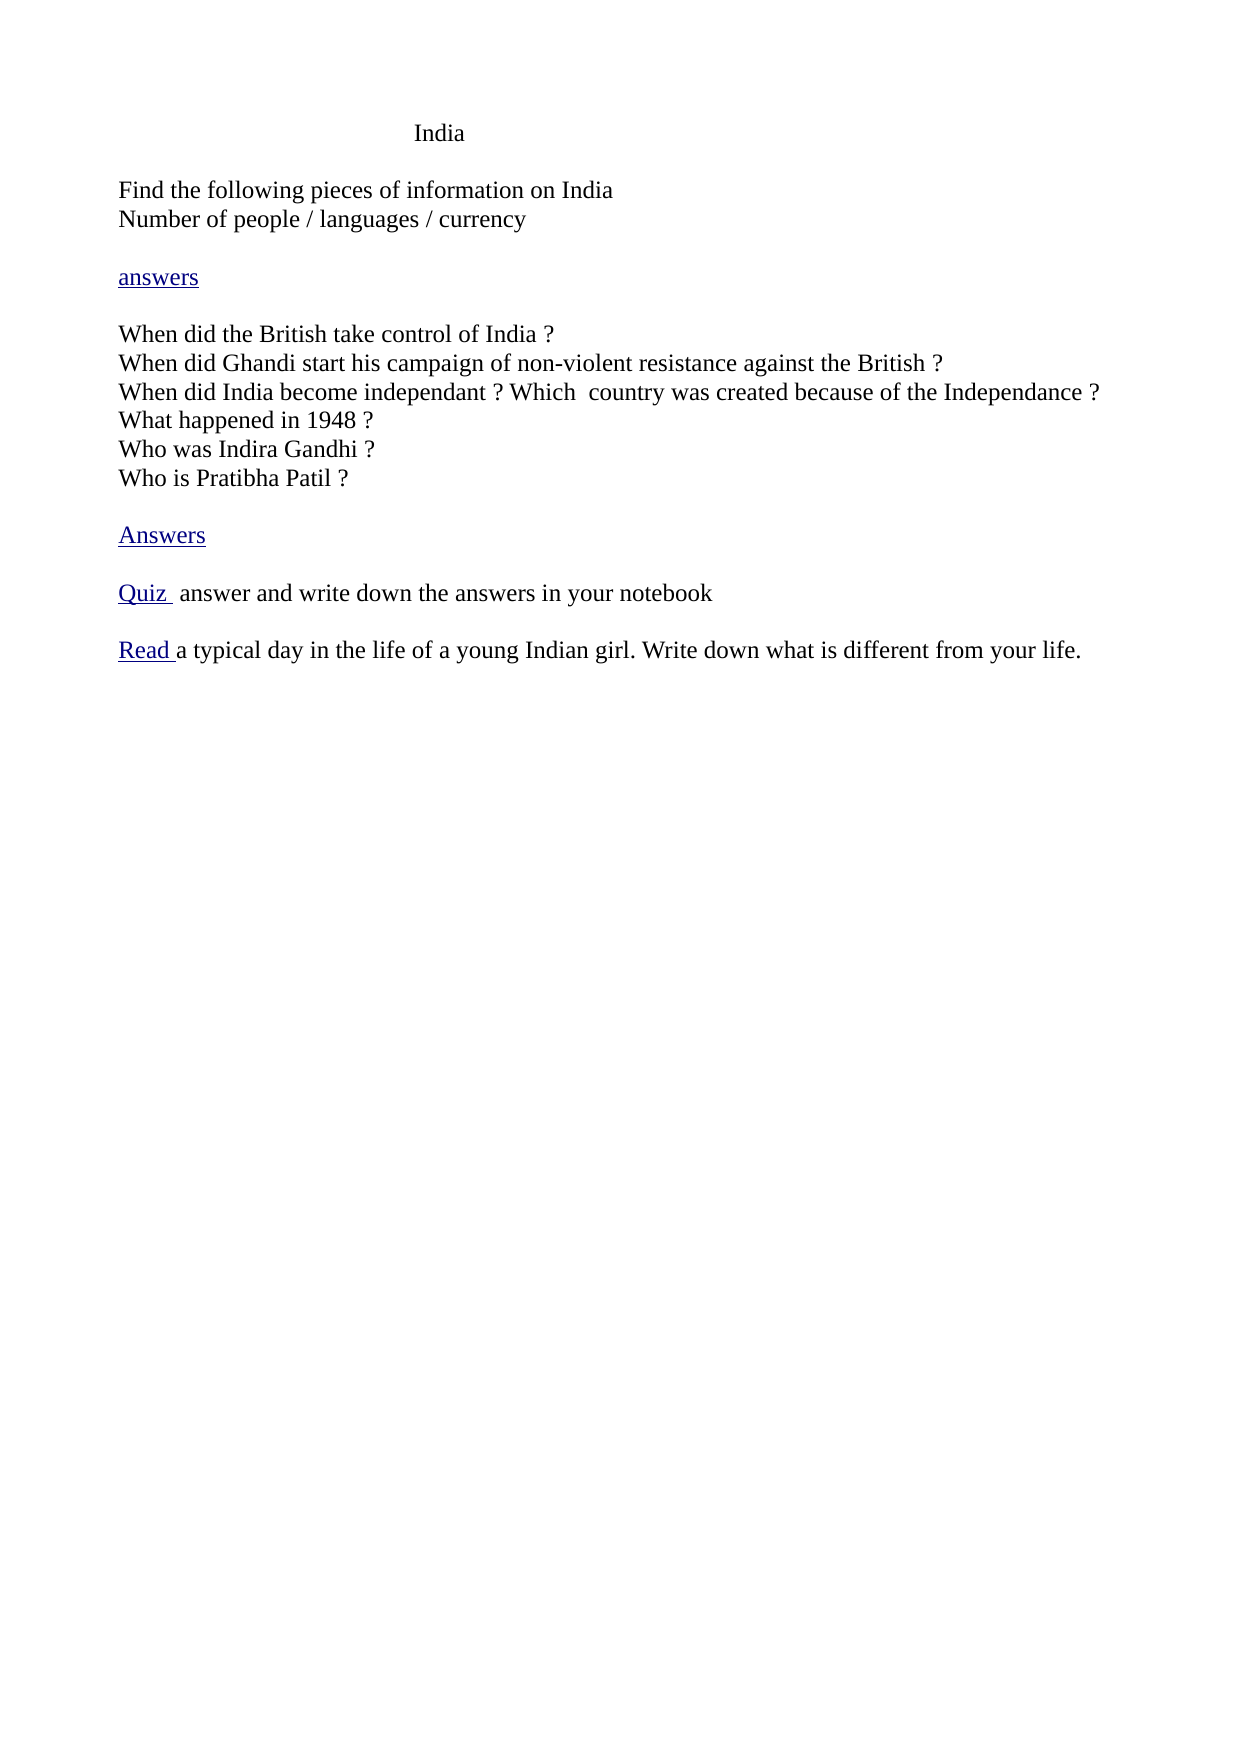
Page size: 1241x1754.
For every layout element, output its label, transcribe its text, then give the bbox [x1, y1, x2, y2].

text Who was Indira Gandhi ? [118, 434, 1122, 463]
text answers [118, 262, 1122, 291]
text Who is Pratibha Patil ? [118, 463, 1122, 492]
text Answers [118, 521, 1122, 549]
text What happened in 1948 ? [118, 406, 1122, 434]
text When did the British take control of India ? [118, 319, 1122, 348]
text When did India become independant ? Which country was created because of the Independance ? [118, 377, 1122, 406]
text Read a typical day in the life of a young Indian girl. Write down what is different from your life. [118, 636, 1122, 664]
text Quiz answer and write down the answers in your notebook [118, 578, 1122, 607]
text Find the following pieces of information on India [118, 176, 1122, 204]
text When did Ghandi start his campaign of non-violent resistance against the British ? [118, 348, 1122, 377]
text Number of people / languages / currency [118, 204, 1122, 233]
text India [118, 118, 1122, 147]
